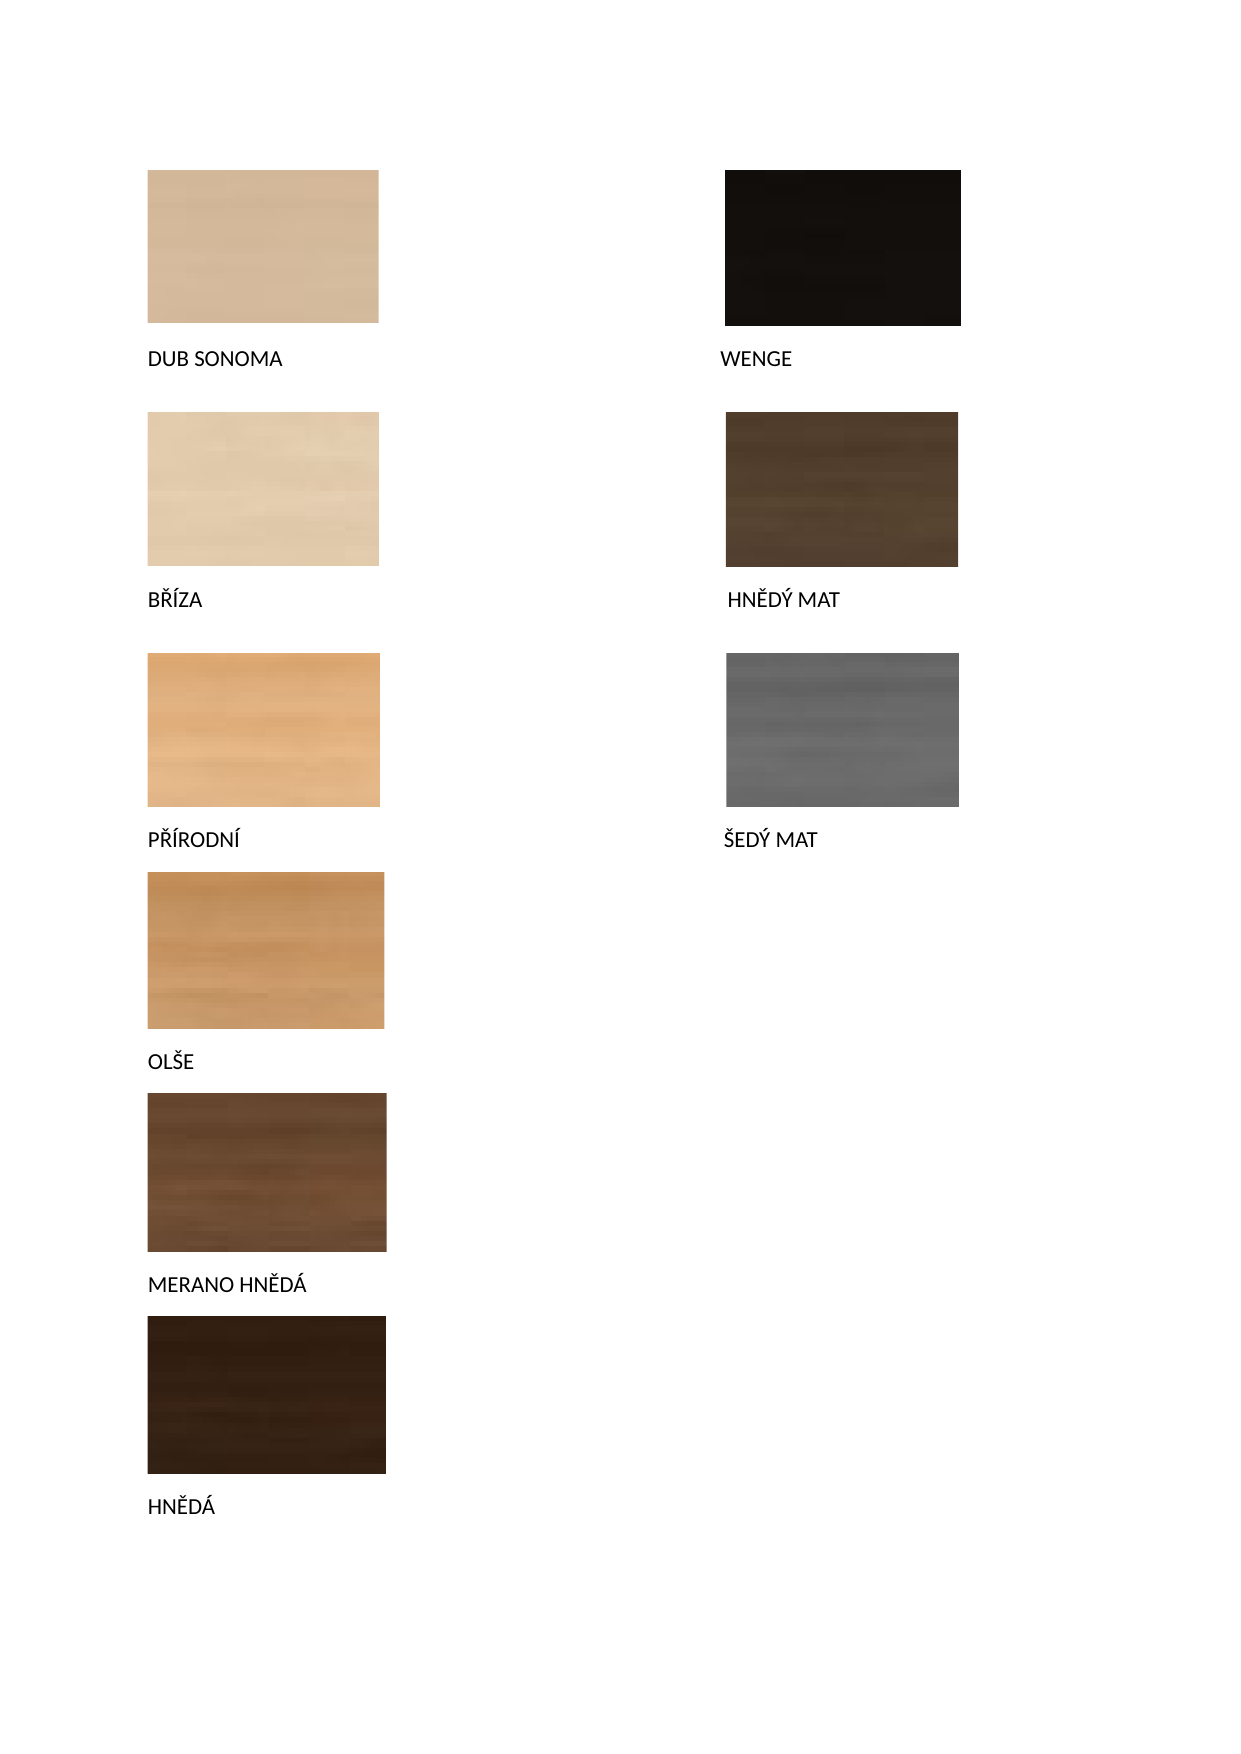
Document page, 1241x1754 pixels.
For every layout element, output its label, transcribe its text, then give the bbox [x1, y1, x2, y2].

text DUB SONOMA WENGE [148, 344, 1093, 372]
text BŘÍZA HNĚDÝ MAT [148, 585, 1093, 613]
text PŘÍRODNÍ ŠEDÝ MAT [148, 826, 1093, 853]
text HNĚDÁ [148, 1492, 1093, 1520]
text OLŠE [148, 1047, 1093, 1075]
text MERANO HNĚDÁ [148, 1270, 1093, 1298]
